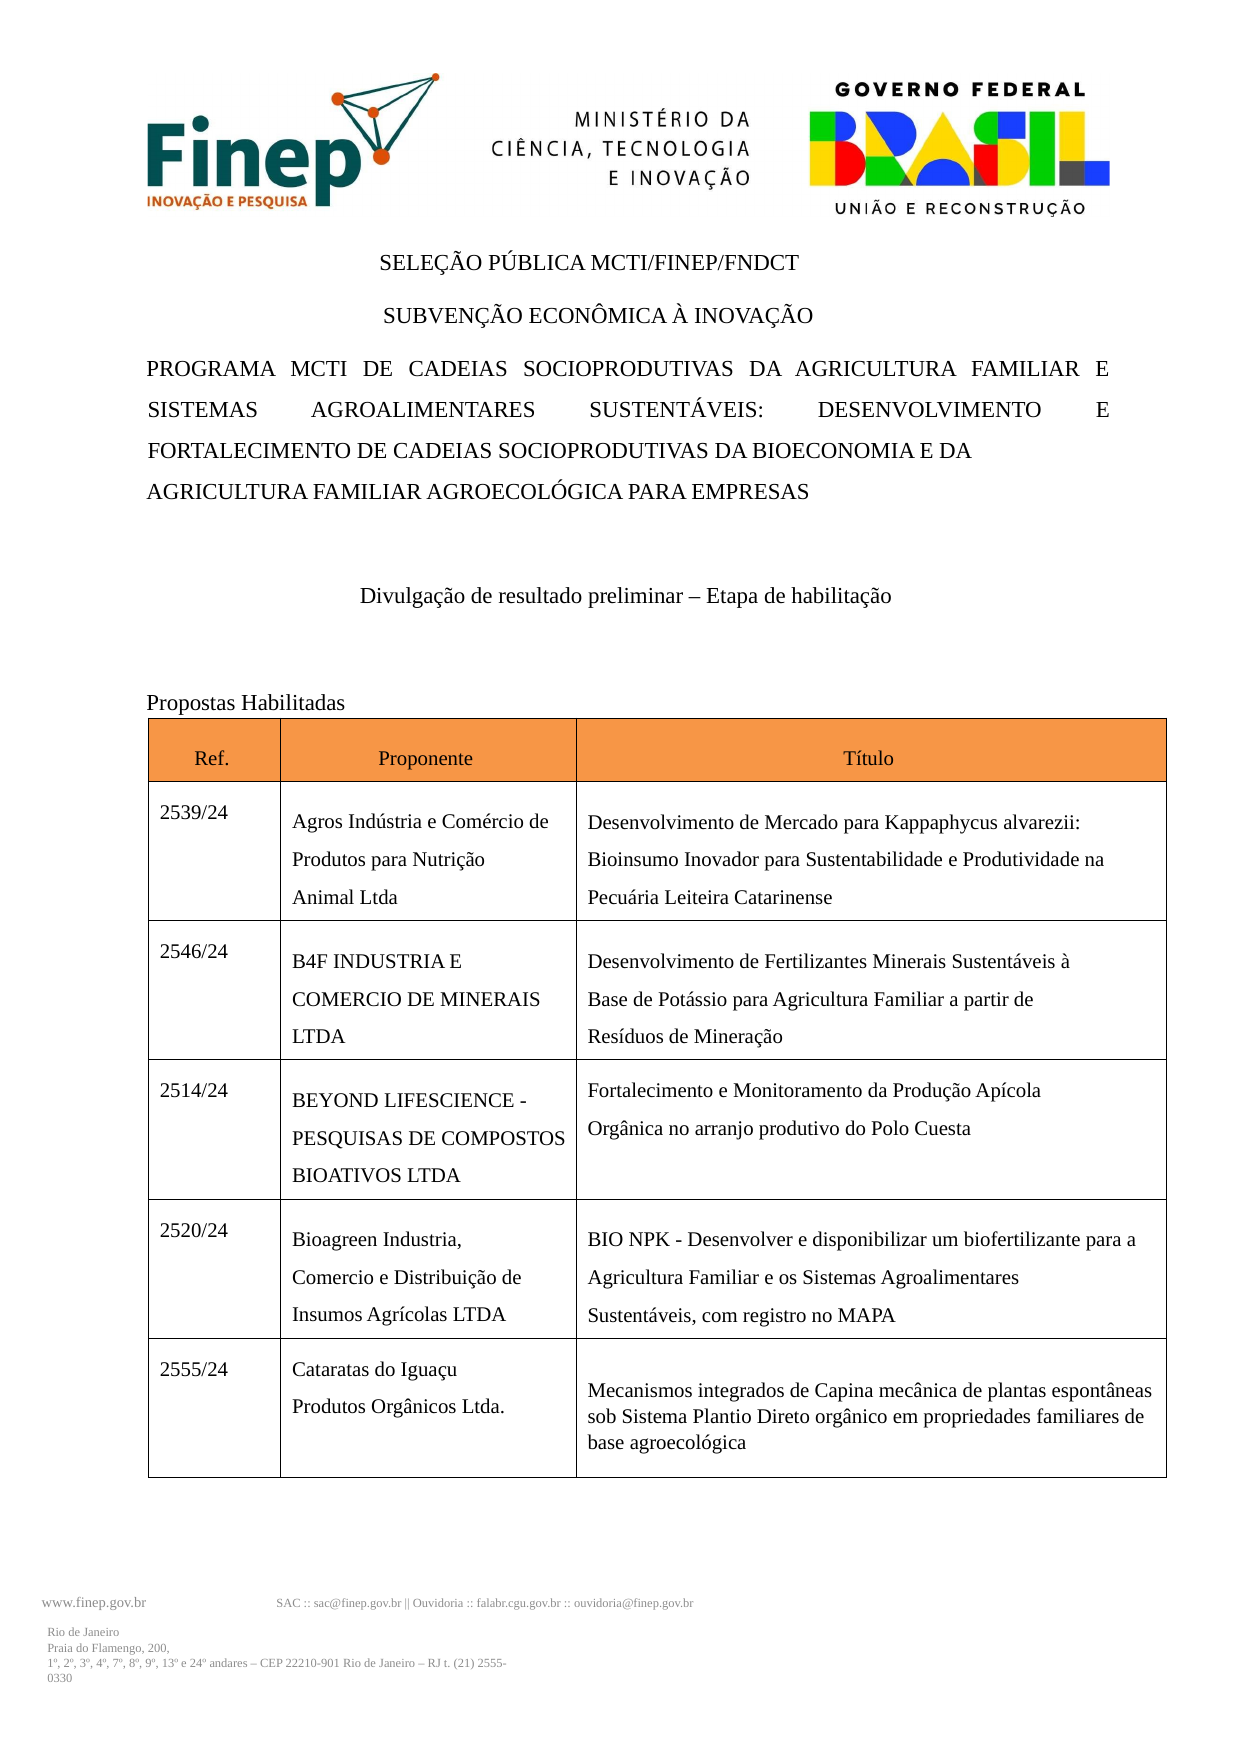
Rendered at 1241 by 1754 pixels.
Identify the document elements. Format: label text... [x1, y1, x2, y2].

table_header Proponente [281, 719, 576, 781]
table_cell Agros Indústria e Comércio de Produtos para Nutrição Animal Ltda [281, 782, 576, 920]
table_cell Bioagreen Industria, Comercio e Distribuição de Insumos Agrícolas LTDA [281, 1200, 576, 1338]
text Propostas Habilitadas [146, 689, 1110, 716]
table_cell BEYOND LIFESCIENCE - PESQUISAS DE COMPOSTOS BIOATIVOS LTDA [281, 1060, 576, 1199]
table_cell Cataratas do Iguaçu Produtos Orgânicos Ltda. [281, 1339, 576, 1477]
table_cell BIO NPK - Desenvolver e disponibilizar um biofertilizante para a Agricultura Familiar e os Sistemas Agroalimentares Sustentáveis, com registro no MAPA [577, 1200, 1166, 1338]
table_cell Fortalecimento e Monitoramento da Produção Apícola Orgânica no arranjo produtivo do Polo Cuesta [577, 1060, 1166, 1199]
text SUBVENÇÃO ECONÔMICA À INOVAÇÃO [383, 302, 1110, 328]
table_cell B4F INDUSTRIA E COMERCIO DE MINERAIS LTDA [281, 921, 576, 1059]
table_cell Desenvolvimento de Mercado para Kappaphycus alvarezii: Bioinsumo Inovador para Sustentabilidade e Produtividade na Pecuária Leiteira Catarinense [577, 782, 1166, 920]
text SELEÇÃO PÚBLICA MCTI/FINEP/FNDCT [379, 248, 1110, 275]
table_header Ref. [149, 719, 280, 781]
table_cell 2546/24 [149, 921, 280, 1059]
table_cell 2539/24 [149, 782, 280, 920]
text Divulgação de resultado preliminar – Etapa de habilitação [148, 583, 1109, 609]
text PROGRAMA MCTI DE CADEIAS SOCIOPRODUTIVAS DA AGRICULTURA FAMILIAR E SISTEMAS AGROALIMENTARES SUSTENTÁVEIS: DESENVOLVIMENTO E FORTALECIMENTO DE CADEIAS SOCIOPRODUTIVAS DA BIOECONOMIA E DA [146, 355, 1110, 463]
table_cell 2520/24 [149, 1200, 280, 1338]
table_cell 2514/24 [149, 1060, 280, 1199]
table_cell 2555/24 [149, 1339, 280, 1477]
table_cell Desenvolvimento de Fertilizantes Minerais Sustentáveis à Base de Potássio para Agricultura Familiar a partir de Resíduos de Mineração [577, 921, 1166, 1059]
table_header Título [577, 719, 1166, 781]
text AGRICULTURA FAMILIAR AGROECOLÓGICA PARA EMPRESAS [146, 478, 1110, 504]
table_cell Mecanismos integrados de Capina mecânica de plantas espontâneas sob Sistema Plantio Direto orgânico em propriedades familiares de base agroecológica [577, 1339, 1166, 1477]
